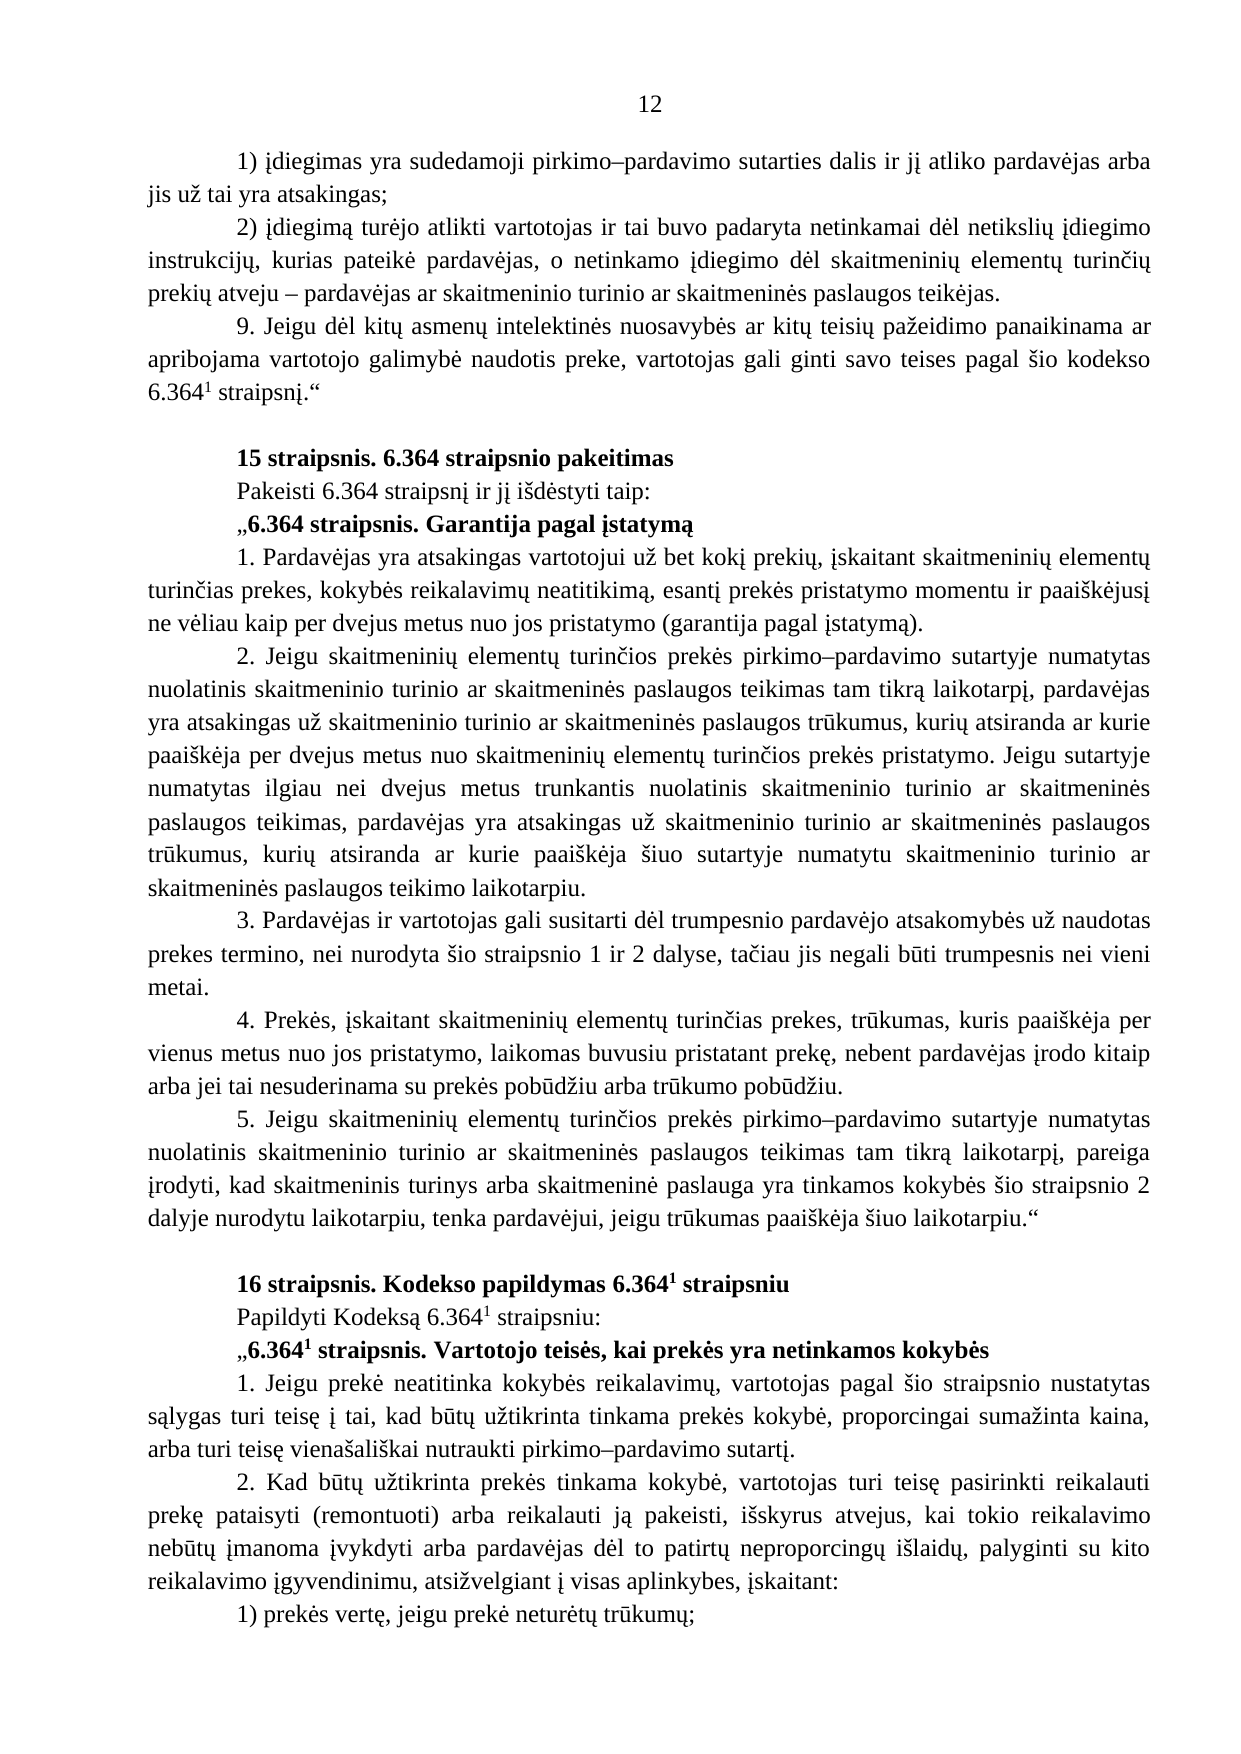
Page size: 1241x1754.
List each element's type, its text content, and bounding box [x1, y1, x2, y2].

text 15 straipsnis. 6.364 straipsnio pakeitimas [148, 443, 1152, 472]
text 16 straipsnis. Kodekso papildymas 6.3641 straipsniu [148, 1269, 1152, 1298]
text 1) prekės vertę, jeigu prekė neturėtų trūkumų; [148, 1599, 1152, 1628]
text 2. Jeigu skaitmeninių elementų turinčios prekės pirkimo–pardavimo sutartyje numatytas nuolatinis skaitmeninio turinio ar skaitmeninės paslaugos teikimas tam tikrą laikotarpį, pardavėjas yra atsakingas už skaitmeninio turinio ar skaitmeninės paslaugos trūkumus, kurių atsiranda ar kurie paaiškėja per dvejus metus nuo skaitmeninių elementų turinčios prekės pristatymo. Jeigu sutartyje numatytas ilgiau nei dvejus metus trunkantis nuolatinis skaitmeninio turinio ar skaitmeninės paslaugos teikimas, pardavėjas yra atsakingas už skaitmeninio turinio ar skaitmeninės paslaugos trūkumus, kurių atsiranda ar kurie paaiškėja šiuo sutartyje numatytu skaitmeninio turinio ar skaitmeninės paslaugos teikimo laikotarpiu. [148, 641, 1152, 901]
text 2) įdiegimą turėjo atlikti vartotojas ir tai buvo padaryta netinkamai dėl netikslių įdiegimo instrukcijų, kurias pateikė pardavėjas, o netinkamo įdiegimo dėl skaitmeninių elementų turinčių prekių atveju – pardavėjas ar skaitmeninio turinio ar skaitmeninės paslaugos teikėjas. [148, 212, 1152, 307]
text „6.364 straipsnis. Garantija pagal įstatymą [236, 509, 1152, 538]
text Papildyti Kodeksą 6.3641 straipsniu: [148, 1302, 1152, 1331]
text Pakeisti 6.364 straipsnį ir jį išdėstyti taip: [148, 476, 1152, 505]
text 5. Jeigu skaitmeninių elementų turinčios prekės pirkimo–pardavimo sutartyje numatytas nuolatinis skaitmeninio turinio ar skaitmeninės paslaugos teikimas tam tikrą laikotarpį, pareiga įrodyti, kad skaitmeninis turinys arba skaitmeninė paslauga yra tinkamos kokybės šio straipsnio 2 dalyje nurodytu laikotarpiu, tenka pardavėjui, jeigu trūkumas paaiškėja šiuo laikotarpiu.“ [148, 1104, 1152, 1232]
text 1. Jeigu prekė neatitinka kokybės reikalavimų, vartotojas pagal šio straipsnio nustatytas sąlygas turi teisę į tai, kad būtų užtikrinta tinkama prekės kokybė, proporcingai sumažinta kaina, arba turi teisę vienašališkai nutraukti pirkimo–pardavimo sutartį. [148, 1368, 1152, 1463]
text 1. Pardavėjas yra atsakingas vartotojui už bet kokį prekių, įskaitant skaitmeninių elementų turinčias prekes, kokybės reikalavimų neatitikimą, esantį prekės pristatymo momentu ir paaiškėjusį ne vėliau kaip per dvejus metus nuo jos pristatymo (garantija pagal įstatymą). [148, 542, 1152, 637]
text 4. Prekės, įskaitant skaitmeninių elementų turinčias prekes, trūkumas, kuris paaiškėja per vienus metus nuo jos pristatymo, laikomas buvusiu pristatant prekę, nebent pardavėjas įrodo kitaip arba jei tai nesuderinama su prekės pobūdžiu arba trūkumo pobūdžiu. [148, 1005, 1152, 1099]
text 9. Jeigu dėl kitų asmenų intelektinės nuosavybės ar kitų teisių pažeidimo panaikinama ar apribojama vartotojo galimybė naudotis preke, vartotojas gali ginti savo teises pagal šio kodekso 6.3641 straipsnį.“ [148, 311, 1152, 406]
text 1) įdiegimas yra sudedamoji pirkimo–pardavimo sutarties dalis ir jį atliko pardavėjas arba jis už tai yra atsakingas; [148, 146, 1152, 208]
text 3. Pardavėjas ir vartotojas gali susitarti dėl trumpesnio pardavėjo atsakomybės už naudotas prekes termino, nei nurodyta šio straipsnio 1 ir 2 dalyse, tačiau jis negali būti trumpesnis nei vieni metai. [148, 906, 1152, 1000]
text „6.3641 straipsnis. Vartotojo teisės, kai prekės yra netinkamos kokybės [148, 1335, 1152, 1364]
text 2. Kad būtų užtikrinta prekės tinkama kokybė, vartotojas turi teisę pasirinkti reikalauti prekę pataisyti (remontuoti) arba reikalauti ją pakeisti, išskyrus atvejus, kai tokio reikalavimo nebūtų įmanoma įvykdyti arba pardavėjas dėl to patirtų neproporcingų išlaidų, palyginti su kito reikalavimo įgyvendinimu, atsižvelgiant į visas aplinkybes, įskaitant: [148, 1467, 1152, 1595]
